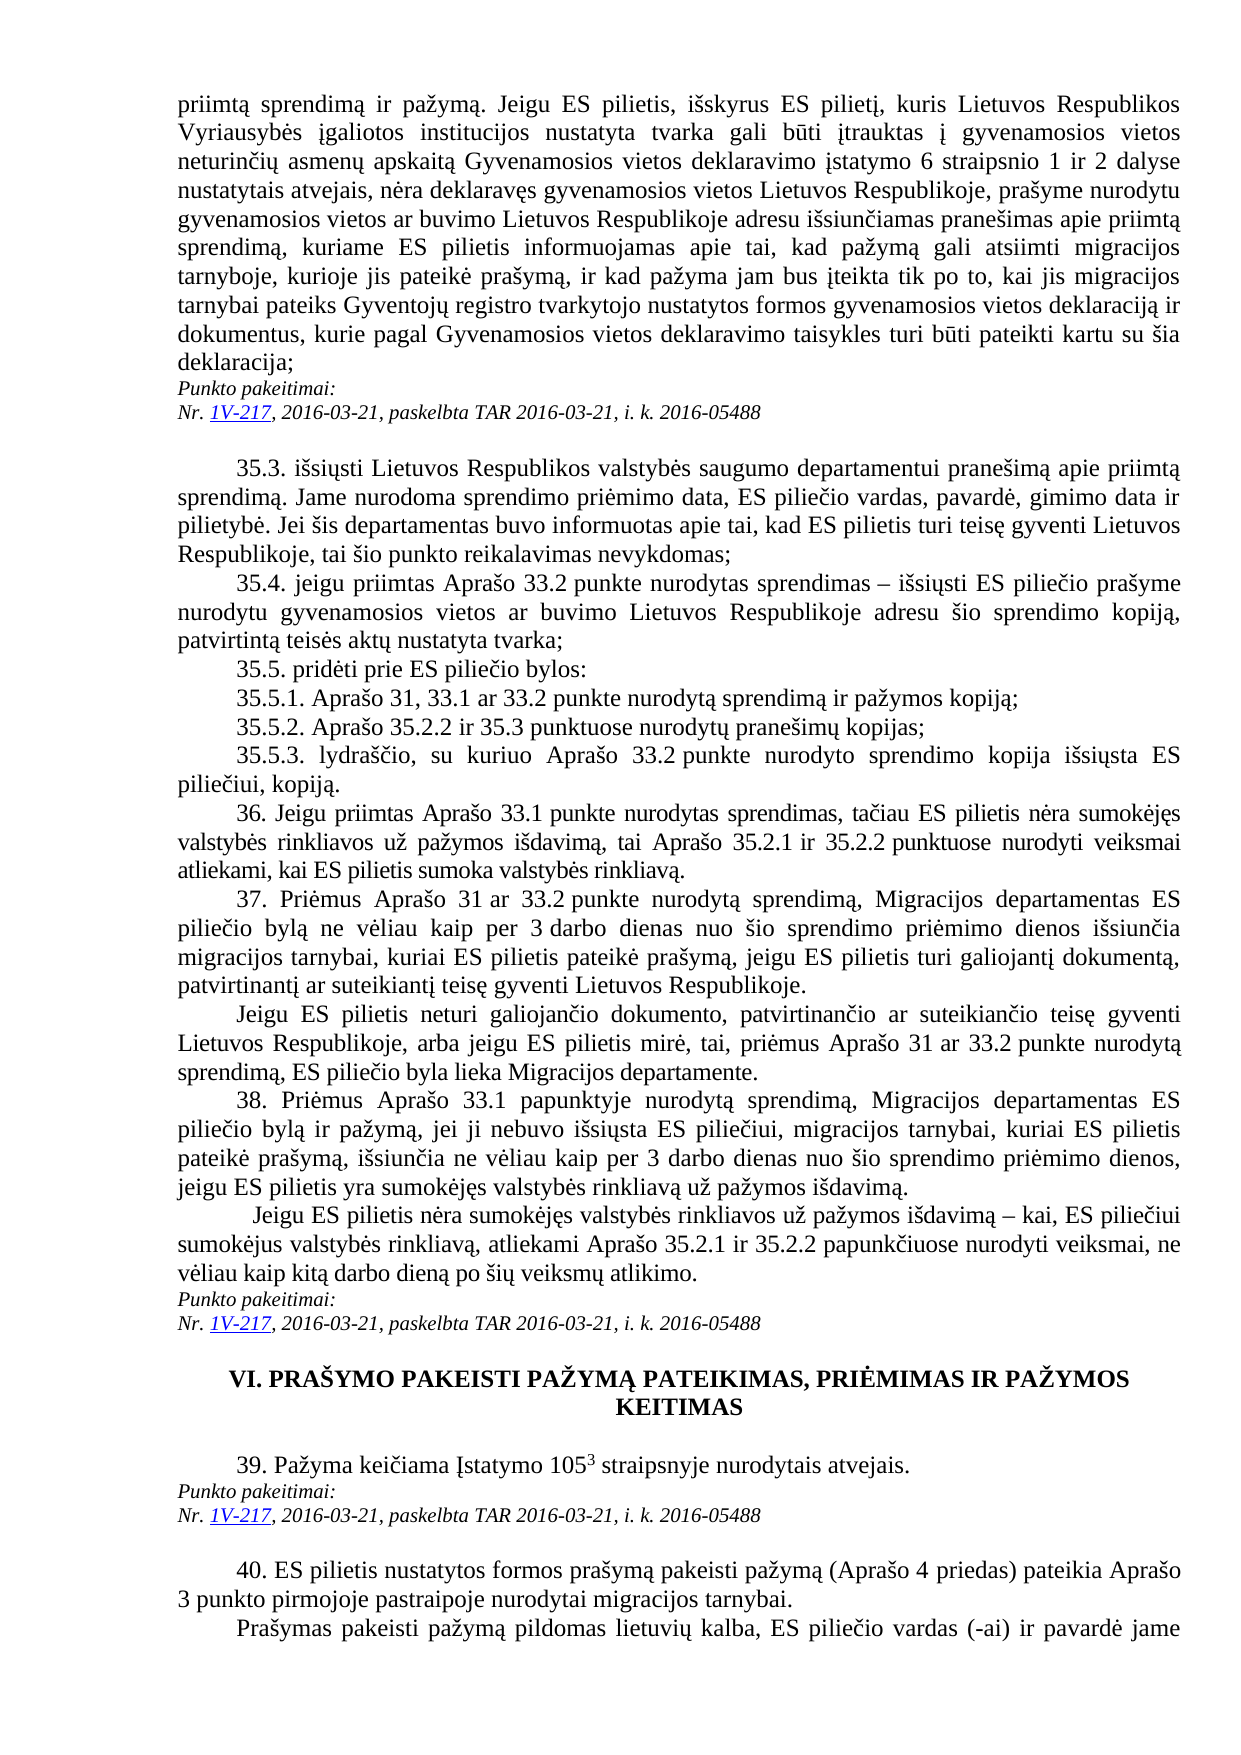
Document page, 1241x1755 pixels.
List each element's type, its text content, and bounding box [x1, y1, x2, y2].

text Punkto pakeitimai: [177, 1479, 1181, 1503]
text VI. PRAŠYMO PAKEISTI pažymą pateikimas, PRIĖMIMAS ir pažymos keitimas [177, 1364, 1181, 1421]
text Punkto pakeitimai: [177, 376, 1181, 400]
text Punkto pakeitimai: [177, 1287, 1181, 1311]
text 35.3. išsiųsti Lietuvos Respublikos valstybės saugumo departamentui pranešimą apie priimtą sprendimą. Jame nurodoma sprendimo priėmimo data, ES piliečio vardas, pavardė, gimimo data ir pilietybė. Jei šis departamentas buvo informuotas apie tai, kad ES pilietis turi teisę gyventi Lietuvos Respublikoje, tai šio punkto reikalavimas nevykdomas; [177, 453, 1181, 568]
text Prašymas pakeisti pažymą pildomas lietuvių kalba, ES piliečio vardas (-ai) ir pavardė jame [177, 1613, 1181, 1642]
text priimtą sprendimą ir pažymą. Jeigu ES pilietis, išskyrus ES pilietį, kuris Lietuvos Respublikos Vyriausybės įgaliotos institucijos nustatyta tvarka gali būti įtrauktas į gyvenamosios vietos neturinčių asmenų apskaitą Gyvenamosios vietos deklaravimo įstatymo 6 straipsnio 1 ir 2 dalyse nustatytais atvejais, nėra deklaravęs gyvenamosios vietos Lietuvos Respublikoje, prašyme nurodytu gyvenamosios vietos ar buvimo Lietuvos Respublikoje adresu išsiunčiamas pranešimas apie priimtą sprendimą, kuriame ES pilietis informuojamas apie tai, kad pažymą gali atsiimti migracijos tarnyboje, kurioje jis pateikė prašymą, ir kad pažyma jam bus įteikta tik po to, kai jis migracijos tarnybai pateiks Gyventojų registro tvarkytojo nustatytos formos gyvenamosios vietos deklaraciją ir dokumentus, kurie pagal Gyvenamosios vietos deklaravimo taisykles turi būti pateikti kartu su šia deklaracija; [177, 89, 1181, 376]
text 37. Priėmus Aprašo 31 ar 33.2 punkte nurodytą sprendimą, Migracijos departamentas ES piliečio bylą ne vėliau kaip per 3 darbo dienas nuo šio sprendimo priėmimo dienos išsiunčia migracijos tarnybai, kuriai ES pilietis pateikė prašymą, jeigu ES pilietis turi galiojantį dokumentą, patvirtinantį ar suteikiantį teisę gyventi Lietuvos Respublikoje. [177, 884, 1181, 999]
text Jeigu ES pilietis nėra sumokėjęs valstybės rinkliavos už pažymos išdavimą – kai, ES piliečiui sumokėjus valstybės rinkliavą, atliekami Aprašo 35.2.1 ir 35.2.2 papunkčiuose nurodyti veiksmai, ne vėliau kaip kitą darbo dieną po šių veiksmų atlikimo. [177, 1201, 1181, 1287]
text 38. Priėmus Aprašo 33.1 papunktyje nurodytą sprendimą, Migracijos departamentas ES piliečio bylą ir pažymą, jei ji nebuvo išsiųsta ES piliečiui, migracijos tarnybai, kuriai ES pilietis pateikė prašymą, išsiunčia ne vėliau kaip per 3 darbo dienas nuo šio sprendimo priėmimo dienos, jeigu ES pilietis yra sumokėjęs valstybės rinkliavą už pažymos išdavimą. [177, 1086, 1181, 1201]
text Nr. 1V-217, 2016-03-21, paskelbta TAR 2016-03-21, i. k. 2016-05488 [177, 400, 1181, 424]
text 36. Jeigu priimtas Aprašo 33.1 punkte nurodytas sprendimas, tačiau ES pilietis nėra sumokėjęs valstybės rinkliavos už pažymos išdavimą, tai Aprašo 35.2.1 ir 35.2.2 punktuose nurodyti veiksmai atliekami, kai ES pilietis sumoka valstybės rinkliavą. [177, 798, 1181, 884]
text Nr. 1V-217, 2016-03-21, paskelbta TAR 2016-03-21, i. k. 2016-05488 [177, 1503, 1181, 1527]
text 35.5.3. lydraščio, su kuriuo Aprašo 33.2 punkte nurodyto sprendimo kopija išsiųsta ES piliečiui, kopiją. [177, 741, 1181, 798]
text 35.5.1. Aprašo 31, 33.1 ar 33.2 punkte nurodytą sprendimą ir pažymos kopiją; [177, 683, 1181, 712]
text 35.5. pridėti prie ES piliečio bylos: [177, 654, 1181, 683]
text Jeigu ES pilietis neturi galiojančio dokumento, patvirtinančio ar suteikiančio teisę gyventi Lietuvos Respublikoje, arba jeigu ES pilietis mirė, tai, priėmus Aprašo 31 ar 33.2 punkte nurodytą sprendimą, ES piliečio byla lieka Migracijos departamente. [177, 999, 1181, 1086]
text 35.5.2. Aprašo 35.2.2 ir 35.3 punktuose nurodytų pranešimų kopijas; [177, 712, 1181, 741]
text 40. ES pilietis nustatytos formos prašymą pakeisti pažymą (Aprašo 4 priedas) pateikia Aprašo 3 punkto pirmojoje pastraipoje nurodytai migracijos tarnybai. [177, 1556, 1181, 1613]
text Nr. 1V-217, 2016-03-21, paskelbta TAR 2016-03-21, i. k. 2016-05488 [177, 1311, 1181, 1335]
text 35.4. jeigu priimtas Aprašo 33.2 punkte nurodytas sprendimas – išsiųsti ES piliečio prašyme nurodytu gyvenamosios vietos ar buvimo Lietuvos Respublikoje adresu šio sprendimo kopiją, patvirtintą teisės aktų nustatyta tvarka; [177, 568, 1181, 654]
text 39. Pažyma keičiama Įstatymo 1053 straipsnyje nurodytais atvejais. [177, 1450, 1181, 1479]
